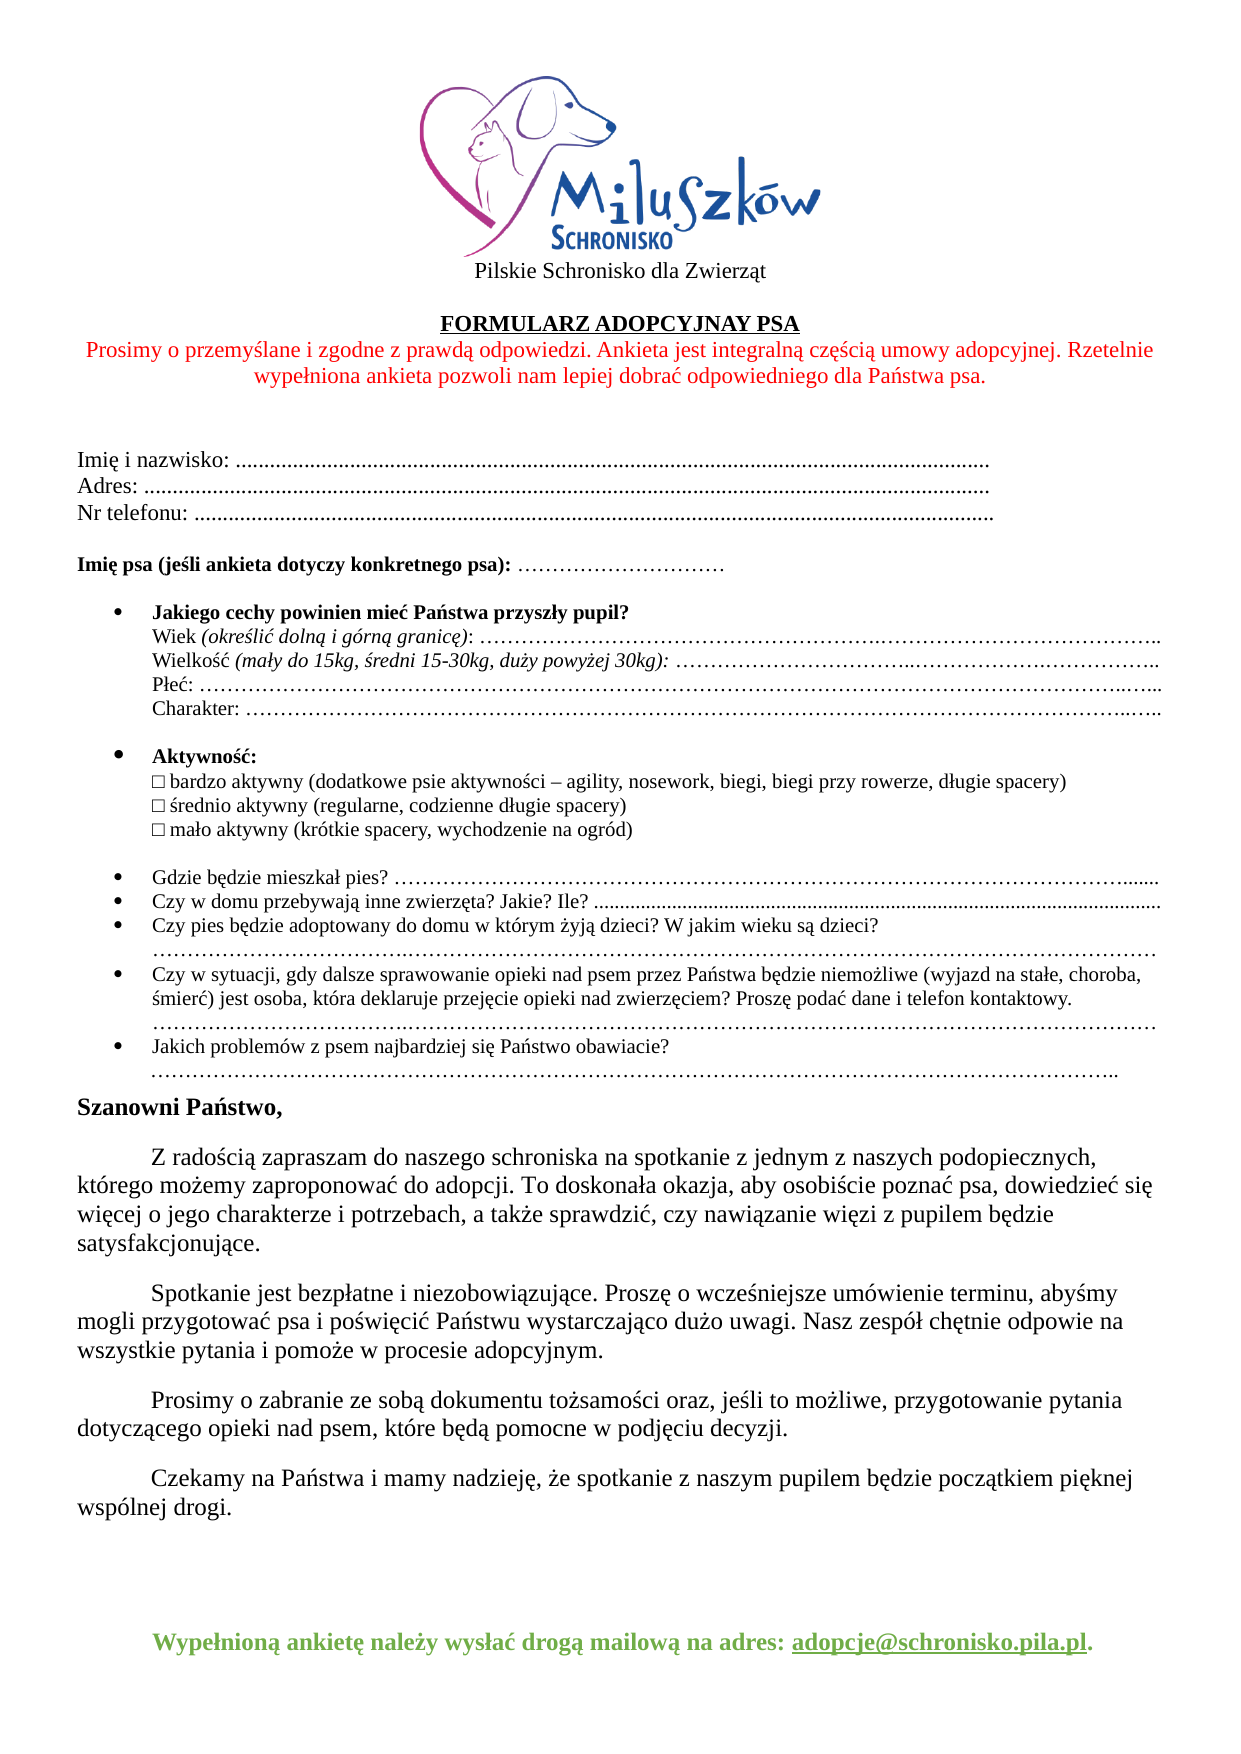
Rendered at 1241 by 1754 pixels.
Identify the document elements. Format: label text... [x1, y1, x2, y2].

text Wypełnioną ankietę należy wysłać drogą mailową na adres: adopcje@schronisko.pila.pl. [152, 1627, 1163, 1656]
text ………………………………………………………………………………………………………………………….. [77, 1058, 1163, 1082]
text Spotkanie jest bezpłatne i niezobowiązujące. Proszę o wcześniejsze umówienie terminu, abyśmy mogli przygotować psa i poświęcić Państwu wystarczająco dużo uwagi. Nasz zespół chętnie odpowie na wszystkie pytania i pomoże w procesie adopcyjnym. [77, 1278, 1163, 1364]
text Imię psa (jeśli ankieta dotyczy konkretnego psa): ………………………… [77, 552, 1163, 576]
text Z radością zapraszam do naszego schroniska na spotkanie z jednym z naszych podopiecznych, którego możemy zaproponować do adopcji. To doskonała okazja, aby osobiście poznać psa, dowiedzieć się więcej o jego charakterze i potrzebach, a także sprawdzić, czy nawiązanie więzi z pupilem będzie satysfakcjonujące. [77, 1142, 1163, 1257]
text FORMULARZ ADOPCYJNAY PSA [77, 309, 1163, 336]
text Czekamy na Państwa i mamy nadzieję, że spotkanie z naszym pupilem będzie początkiem pięknej wspólnej drogi. [77, 1463, 1163, 1521]
text Prosimy o zabranie ze sobą dokumentu tożsamości oraz, jeśli to możliwe, przygotowanie pytania dotyczącego opieki nad psem, które będą pomocne w podjęciu decyzji. [77, 1385, 1163, 1442]
list Aktywność: □ bardzo aktywny (dodatkowe psie aktywności – agility, nosework, biegi, biegi przy rowerze, długie spacery) [114, 744, 1163, 793]
text Prosimy o przemyślane i zgodne z prawdą odpowiedzi. Ankieta jest integralną częścią umowy adopcyjnej. Rzetelnie wypełniona ankieta pozwoli nam lepiej dobrać odpowiedniego dla Państwa psa. [77, 336, 1163, 389]
text Charakter: ………………………………………………………………………………………………………………..….. [152, 696, 1163, 744]
list □ średnio aktywny (regularne, codzienne długie spacery) [152, 793, 1163, 817]
list □ mało aktywny (krótkie spacery, wychodzenie na ogród) [152, 817, 1163, 841]
text Wiek (określić dolną i górną granicę): ………………………………………………….………………………………….. [152, 624, 1163, 648]
list Jakiego cechy powinien mieć Państwa przyszły pupil? [114, 600, 1163, 624]
text Pilskie Schronisko dla Zwierząt [77, 257, 1163, 283]
list Jakich problemów z psem najbardziej się Państwo obawiacie? [114, 1034, 1163, 1058]
list Czy pies będzie adoptowany do domu w którym żyją dzieci? W jakim wieku są dzieci? ……………………………….……………………………………………………………………………………………… [114, 913, 1163, 961]
text Adres: .................................................................................................................................................... [77, 472, 1163, 499]
text Nr telefonu: ............................................................................................................................................ [77, 499, 1163, 552]
text Imię i nazwisko: .................................................................................................................................... [77, 446, 1163, 472]
list Czy w domu przebywają inne zwierzęta? Jakie? Ile? ............................................................................................................. [114, 889, 1163, 913]
list Gdzie będzie mieszkał pies? ……………………………………………………………………………………………....... [114, 865, 1163, 889]
list Czy w sytuacji, gdy dalsze sprawowanie opieki nad psem przez Państwa będzie niemożliwe (wyjazd na stałe, choroba, śmierć) jest osoba, która deklaruje przejęcie opieki nad zwierzęciem? Proszę podać dane i telefon kontaktowy. ……………………………….……………………………………………………………………………………………… [114, 961, 1163, 1034]
text Wielkość (mały do 15kg, średni 15-30kg, duży powyżej 30kg): ……………………………..……………….…………….. [152, 648, 1163, 672]
text Płeć: ……………………………………………………………………………………………………………………..…... [152, 672, 1163, 696]
text Szanowni Państwo, [77, 1092, 1163, 1121]
